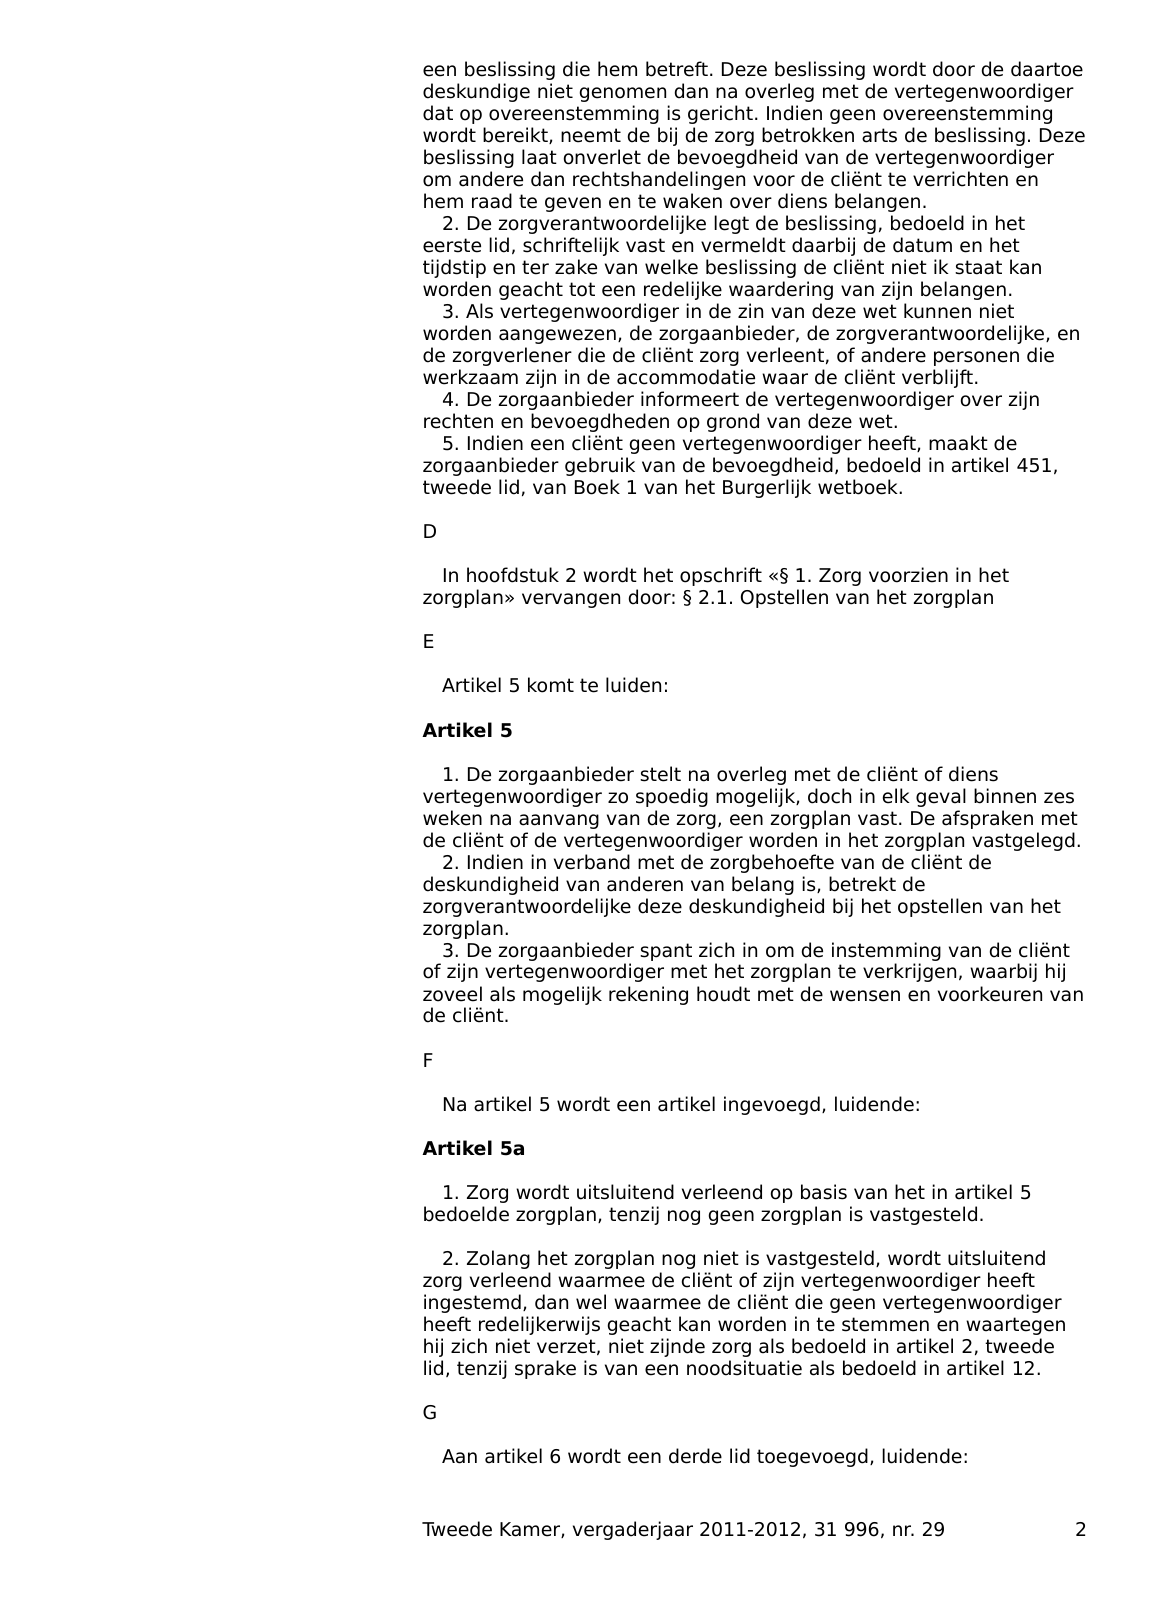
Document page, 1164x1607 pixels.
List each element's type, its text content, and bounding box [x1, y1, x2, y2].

text 2. De zorgverantwoordelijke legt de beslissing, bedoeld in het eerste lid, schriftelijk vast en vermeldt daarbij de datum en het tijdstip en ter zake van welke beslissing de cliënt niet ik staat kan worden geacht tot een redelijke waardering van zijn belangen. [422, 213, 1087, 301]
subtitle E [422, 631, 1087, 653]
subtitle Artikel 5 [422, 719, 1087, 741]
text 3. De zorgaanbieder spant zich in om de instemming van de cliënt of zijn vertegenwoordiger met het zorgplan te verkrijgen, waarbij hij zoveel als mogelijk rekening houdt met de wensen en voorkeuren van de cliënt. [422, 939, 1087, 1027]
text 5. Indien een cliënt geen vertegenwoordiger heeft, maakt de zorgaanbieder gebruik van de bevoegdheid, bedoeld in artikel 451, tweede lid, van Boek 1 van het Burgerlijk wetboek. [422, 433, 1087, 499]
text 1. De zorgaanbieder stelt na overleg met de cliënt of diens vertegenwoordiger zo spoedig mogelijk, doch in elk geval binnen zes weken na aanvang van de zorg, een zorgplan vast. De afspraken met de cliënt of de vertegenwoordiger worden in het zorgplan vastgelegd. [422, 764, 1087, 852]
subtitle D [422, 521, 1087, 543]
subtitle G [422, 1402, 1087, 1424]
text 1. Zorg wordt uitsluitend verleend op basis van het in artikel 5 bedoelde zorgplan, tenzij nog geen zorgplan is vastgesteld. [422, 1182, 1087, 1226]
text 2. Indien in verband met de zorgbehoefte van de cliënt de deskundigheid van anderen van belang is, betrekt de zorgverantwoordelijke deze deskundigheid bij het opstellen van het zorgplan. [422, 852, 1087, 939]
subtitle F [422, 1049, 1087, 1072]
text Aan artikel 6 wordt een derde lid toegevoegd, luidende: [422, 1446, 1087, 1468]
text 3. Als vertegenwoordiger in de zin van deze wet kunnen niet worden aangewezen, de zorgaanbieder, de zorgverantwoordelijke, en de zorgverlener die de cliënt zorg verleent, of andere personen die werkzaam zijn in de accommodatie waar de cliënt verblijft. [422, 301, 1087, 389]
subtitle Artikel 5a [422, 1138, 1087, 1160]
text In hoofdstuk 2 wordt het opschrift «§ 1. Zorg voorzien in het zorgplan» vervangen door: § 2.1. Opstellen van het zorgplan [422, 565, 1087, 609]
text Artikel 5 komt te luiden: [422, 675, 1087, 697]
text 4. De zorgaanbieder informeert de vertegenwoordiger over zijn rechten en bevoegdheden op grond van deze wet. [422, 389, 1087, 433]
text Na artikel 5 wordt een artikel ingevoegd, luidende: [422, 1094, 1087, 1116]
text 2. Zolang het zorgplan nog niet is vastgesteld, wordt uitsluitend zorg verleend waarmee de cliënt of zijn vertegenwoordiger heeft ingestemd, dan wel waarmee de cliënt die geen vertegenwoordiger heeft redelijkerwijs geacht kan worden in te stemmen en waartegen hij zich niet verzet, niet zijnde zorg als bedoeld in artikel 2, tweede lid, tenzij sprake is van een noodsituatie als bedoeld in artikel 12. [422, 1248, 1087, 1380]
text een beslissing die hem betreft. Deze beslissing wordt door de daartoe deskundige niet genomen dan na overleg met de vertegenwoordiger dat op overeenstemming is gericht. Indien geen overeenstemming wordt bereikt, neemt de bij de zorg betrokken arts de beslissing. Deze beslissing laat onverlet de bevoegdheid van de vertegenwoordiger om andere dan rechtshandelingen voor de cliënt te verrichten en hem raad te geven en te waken over diens belangen. [422, 59, 1087, 213]
